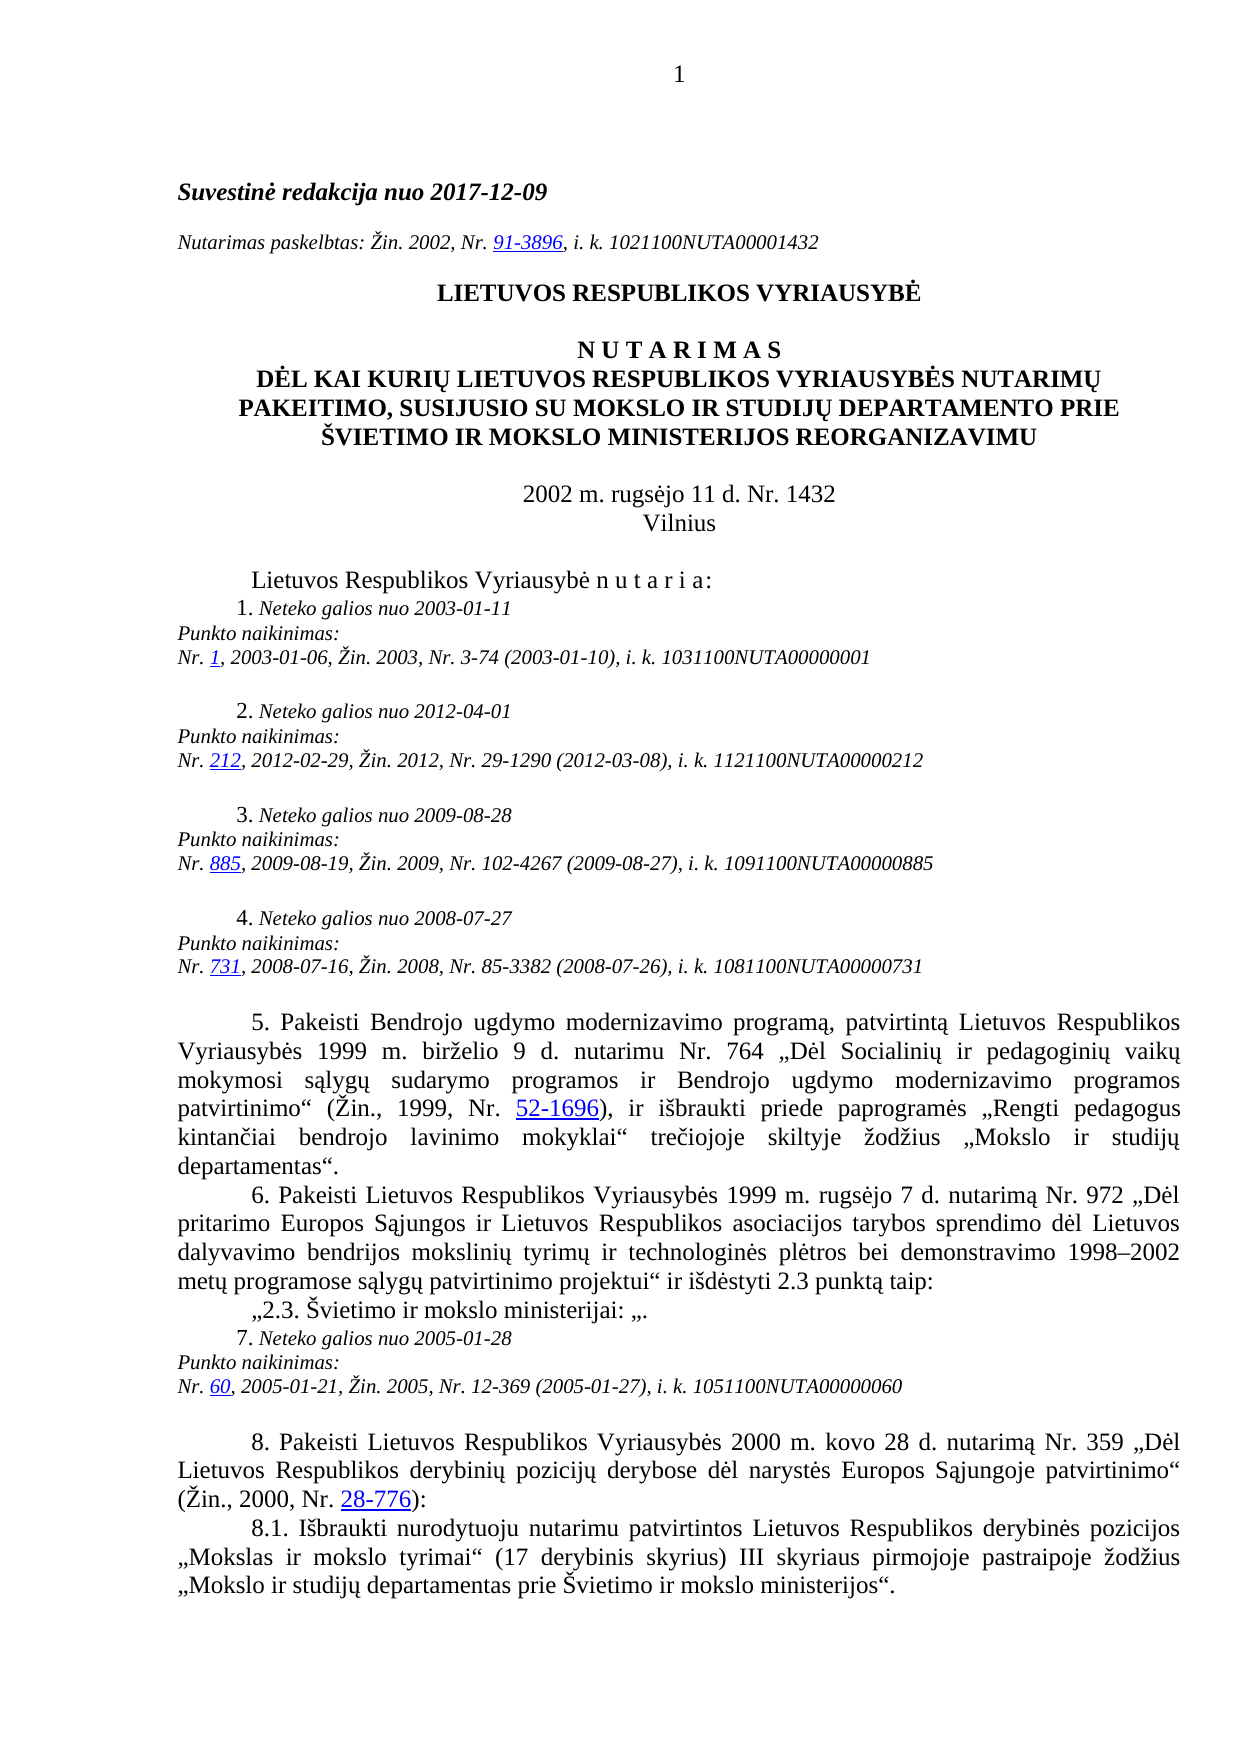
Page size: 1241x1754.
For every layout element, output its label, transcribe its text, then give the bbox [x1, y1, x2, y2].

text 8. Pakeisti Lietuvos Respublikos Vyriausybės 2000 m. kovo 28 d. nutarimą Nr. 359 „Dėl Lietuvos Respublikos derybinių pozicijų derybose dėl narystės Europos Sąjungoje patvirtinimo“ (Žin., 2000, Nr. 28-776): [177, 1427, 1181, 1513]
text Vilnius [177, 508, 1181, 537]
text Punkto naikinimas: [177, 621, 1181, 645]
text Lietuvos Respublikos Vyriausybė nutaria: [177, 566, 1181, 594]
text Nr. 1, 2003-01-06, Žin. 2003, Nr. 3-74 (2003-01-10), i. k. 1031100NUTA00000001 [177, 645, 1181, 669]
text Punkto naikinimas: [177, 827, 1181, 851]
text „2.3. Švietimo ir mokslo ministerijai: „. [177, 1295, 1181, 1323]
text Nr. 885, 2009-08-19, Žin. 2009, Nr. 102-4267 (2009-08-27), i. k. 1091100NUTA00000885 [177, 851, 1181, 875]
text 2002 m. rugsėjo 11 d. Nr. 1432 [177, 479, 1181, 508]
text 4. Neteko galios nuo 2008-07-27 [177, 904, 1181, 930]
text Nr. 60, 2005-01-21, Žin. 2005, Nr. 12-369 (2005-01-27), i. k. 1051100NUTA00000060 [177, 1374, 1181, 1398]
text Nr. 212, 2012-02-29, Žin. 2012, Nr. 29-1290 (2012-03-08), i. k. 1121100NUTA00000212 [177, 748, 1181, 772]
text 6. Pakeisti Lietuvos Respublikos Vyriausybės 1999 m. rugsėjo 7 d. nutarimą Nr. 972 „Dėl pritarimo Europos Sąjungos ir Lietuvos Respublikos asociacijos tarybos sprendimo dėl Lietuvos dalyvavimo bendrijos mokslinių tyrimų ir technologinės plėtros bei demonstravimo 1998–2002 metų programose sąlygų patvirtinimo projektui“ ir išdėstyti 2.3 punktą taip: [177, 1180, 1181, 1295]
text Punkto naikinimas: [177, 724, 1181, 748]
text 3. Neteko galios nuo 2009-08-28 [177, 801, 1181, 827]
text N U T A R I M A S [177, 336, 1181, 364]
text 2. Neteko galios nuo 2012-04-01 [177, 698, 1181, 724]
text Punkto naikinimas: [177, 930, 1181, 954]
text 5. Pakeisti Bendrojo ugdymo modernizavimo programą, patvirtintą Lietuvos Respublikos Vyriausybės 1999 m. birželio 9 d. nutarimu Nr. 764 „Dėl Socialinių ir pedagoginių vaikų mokymosi sąlygų sudarymo programos ir Bendrojo ugdymo modernizavimo programos patvirtinimo“ (Žin., 1999, Nr. 52-1696), ir išbraukti priede paprogramės „Rengti pedagogus kintančiai bendrojo lavinimo mokyklai“ trečiojoje skiltyje žodžius „Mokslo ir studijų departamentas“. [177, 1007, 1181, 1180]
text 1. Neteko galios nuo 2003-01-11 [177, 594, 1181, 621]
text Nr. 731, 2008-07-16, Žin. 2008, Nr. 85-3382 (2008-07-26), i. k. 1081100NUTA00000731 [177, 954, 1181, 978]
text DĖL KAI KURIŲ LIETUVOS RESPUBLIKOS VYRIAUSYBĖS NUTARIMŲ PAKEITIMO, SUSIJUSIO SU MOKSLO IR STUDIJŲ DEPARTAMENTO PRIE ŠVIETIMO IR MOKSLO MINISTERIJOS REORGANIZAVIMU [177, 364, 1181, 451]
text 7. Neteko galios nuo 2005-01-28 [177, 1323, 1181, 1350]
text Suvestinė redakcija nuo 2017-12-09 [177, 177, 1181, 206]
text LIETUVOS RESPUBLIKOS VYRIAUSYBĖ [177, 278, 1181, 307]
text Punkto naikinimas: [177, 1350, 1181, 1374]
text 8.1. Išbraukti nurodytuoju nutarimu patvirtintos Lietuvos Respublikos derybinės pozicijos „Mokslas ir mokslo tyrimai“ (17 derybinis skyrius) III skyriaus pirmojoje pastraipoje žodžius „Mokslo ir studijų departamentas prie Švietimo ir mokslo ministerijos“. [177, 1513, 1181, 1599]
text Nutarimas paskelbtas: Žin. 2002, Nr. 91-3896, i. k. 1021100NUTA00001432 [177, 230, 1181, 254]
